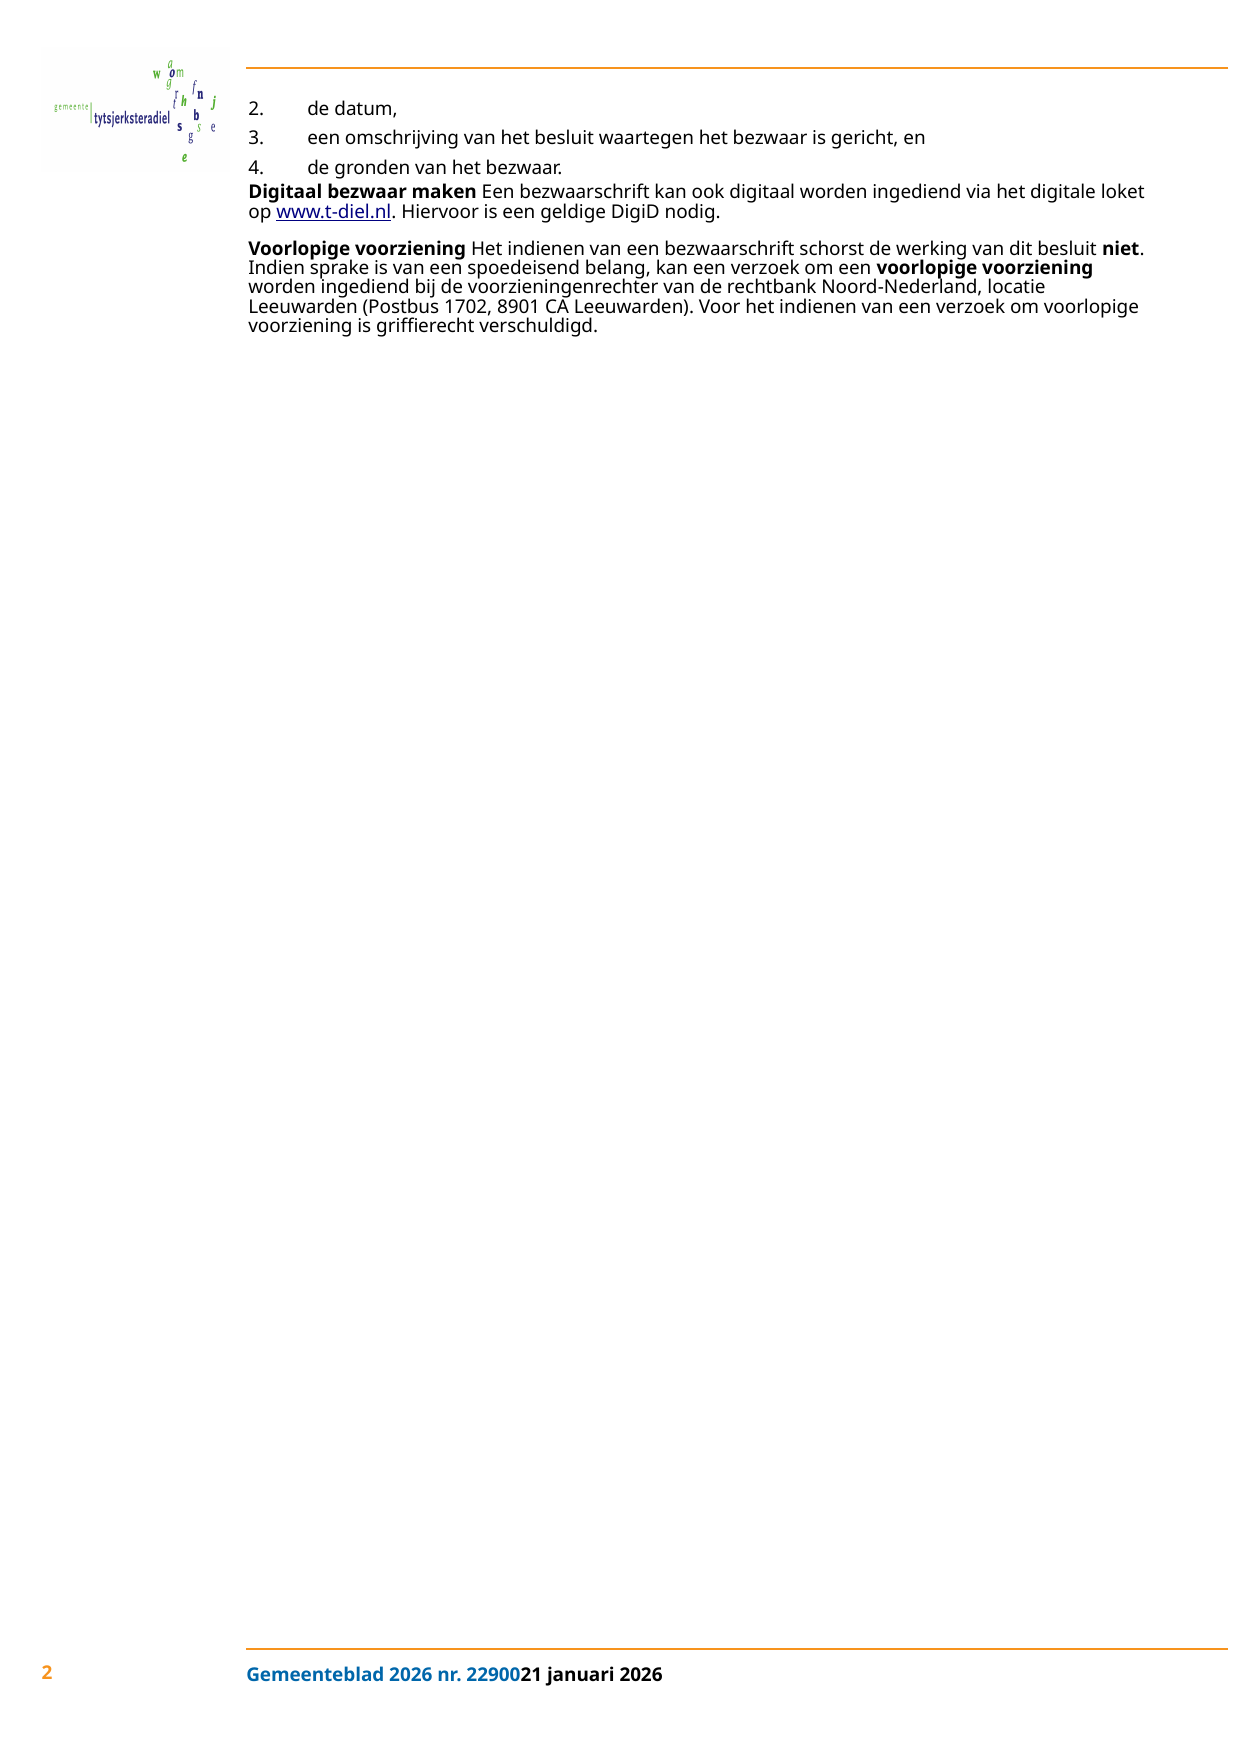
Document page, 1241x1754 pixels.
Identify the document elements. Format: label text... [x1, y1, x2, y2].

picture [41, 47, 231, 172]
list de gronden van het bezwaar. [248, 154, 1152, 180]
text Digitaal bezwaar maken Een bezwaarschrift kan ook digitaal worden ingediend via het digitale loket op www.t-diel.nl. Hiervoor is een geldige DigiD nodig. [248, 183, 1152, 222]
list de datum, [248, 95, 1152, 121]
text Voorlopige voorziening Het indienen van een bezwaarschrift schorst de werking van dit besluit niet. Indien sprake is van een spoedeisend belang, kan een verzoek om een voorlopige voorziening worden ingediend bij de voorzieningenrechter van de rechtbank Noord‑Nederland, locatie Leeuwarden (Postbus 1702, 8901 CA Leeuwarden). Voor het indienen van een verzoek om voorlopige voorziening is griffierecht verschuldigd. [248, 240, 1152, 336]
list een omschrijving van het besluit waartegen het bezwaar is gericht, en [248, 124, 1152, 150]
